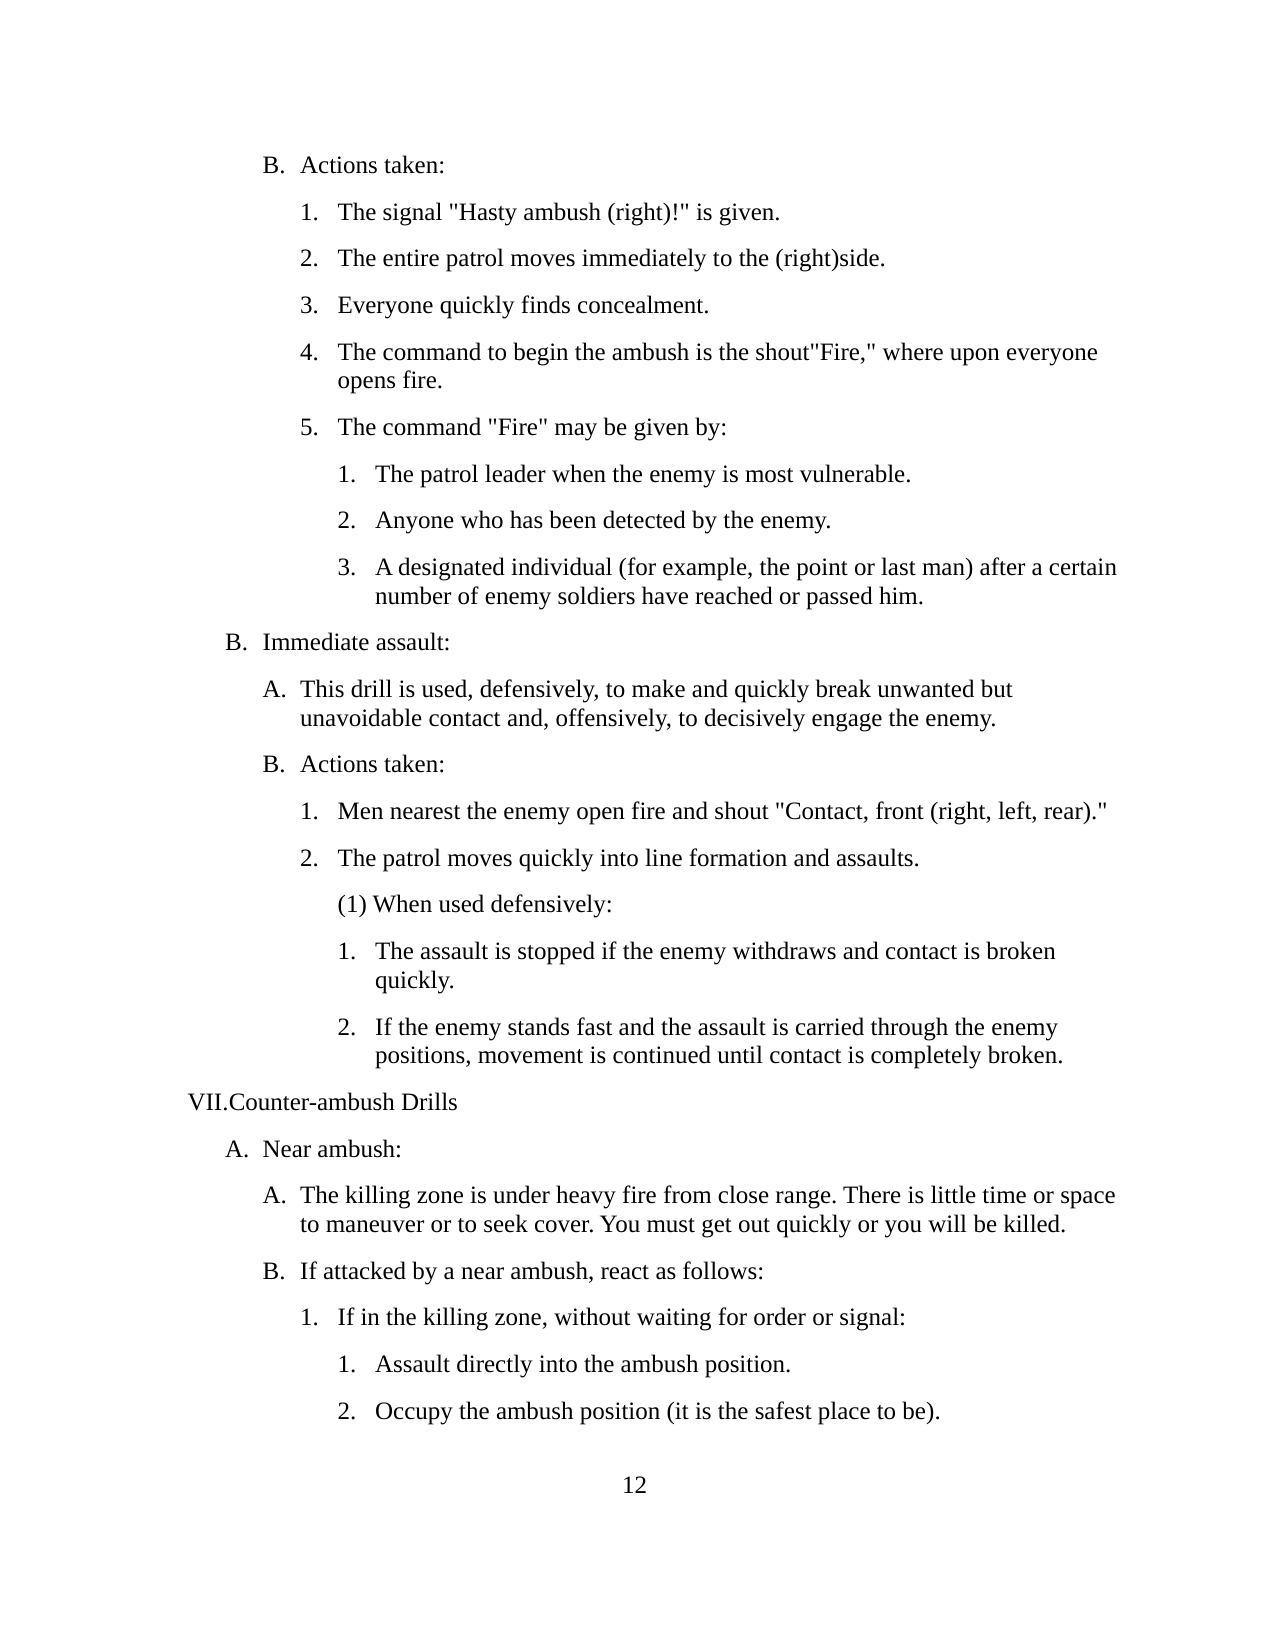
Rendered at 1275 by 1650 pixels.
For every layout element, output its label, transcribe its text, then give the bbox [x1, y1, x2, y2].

list If in the killing zone, without waiting for order or signal: [300, 1302, 1125, 1331]
list The patrol leader when the enemy is most vulnerable. [337, 459, 1125, 487]
list Men nearest the enemy open fire and shout "Contact, front (right, left, rear)." [300, 796, 1125, 825]
list If the enemy stands fast and the assault is carried through the enemy positions, movement is continued until contact is completely broken. [337, 1012, 1125, 1069]
list If attacked by a near ambush, react as follows: [262, 1256, 1125, 1284]
list A designated individual (for example, the point or last man) after a certain number of enemy soldiers have reached or passed him. [337, 552, 1125, 609]
list The patrol moves quickly into line formation and assaults. [300, 843, 1125, 872]
list The signal "Hasty ambush (right)!" is given. [300, 197, 1125, 225]
list Anyone who has been detected by the enemy. [337, 505, 1125, 534]
list This drill is used, defensively, to make and quickly break unwanted but unavoidable contact and, offensively, to decisively engage the enemy. [262, 674, 1125, 732]
list Actions taken: [262, 749, 1125, 778]
list The killing zone is under heavy fire from close range. There is little time or space to maneuver or to seek cover. You must get out quickly or you will be killed. [262, 1180, 1125, 1238]
list (1) When used defensively: [300, 889, 1125, 918]
list The command to begin the ambush is the shout"Fire," where upon everyone opens fire. [300, 337, 1125, 394]
list The assault is stopped if the enemy withdraws and contact is broken quickly. [337, 936, 1125, 994]
list Counter-ambush Drills [187, 1087, 1125, 1116]
list The command "Fire" may be given by: [300, 412, 1125, 441]
list Actions taken: [262, 150, 1125, 179]
list Assault directly into the ambush position. [337, 1349, 1125, 1378]
list Occupy the ambush position (it is the safest place to be). [337, 1396, 1125, 1424]
list Everyone quickly finds concealment. [300, 290, 1125, 319]
list Immediate assault: [225, 627, 1125, 656]
list Near ambush: [225, 1134, 1125, 1162]
list The entire patrol moves immediately to the (right)side. [300, 243, 1125, 272]
